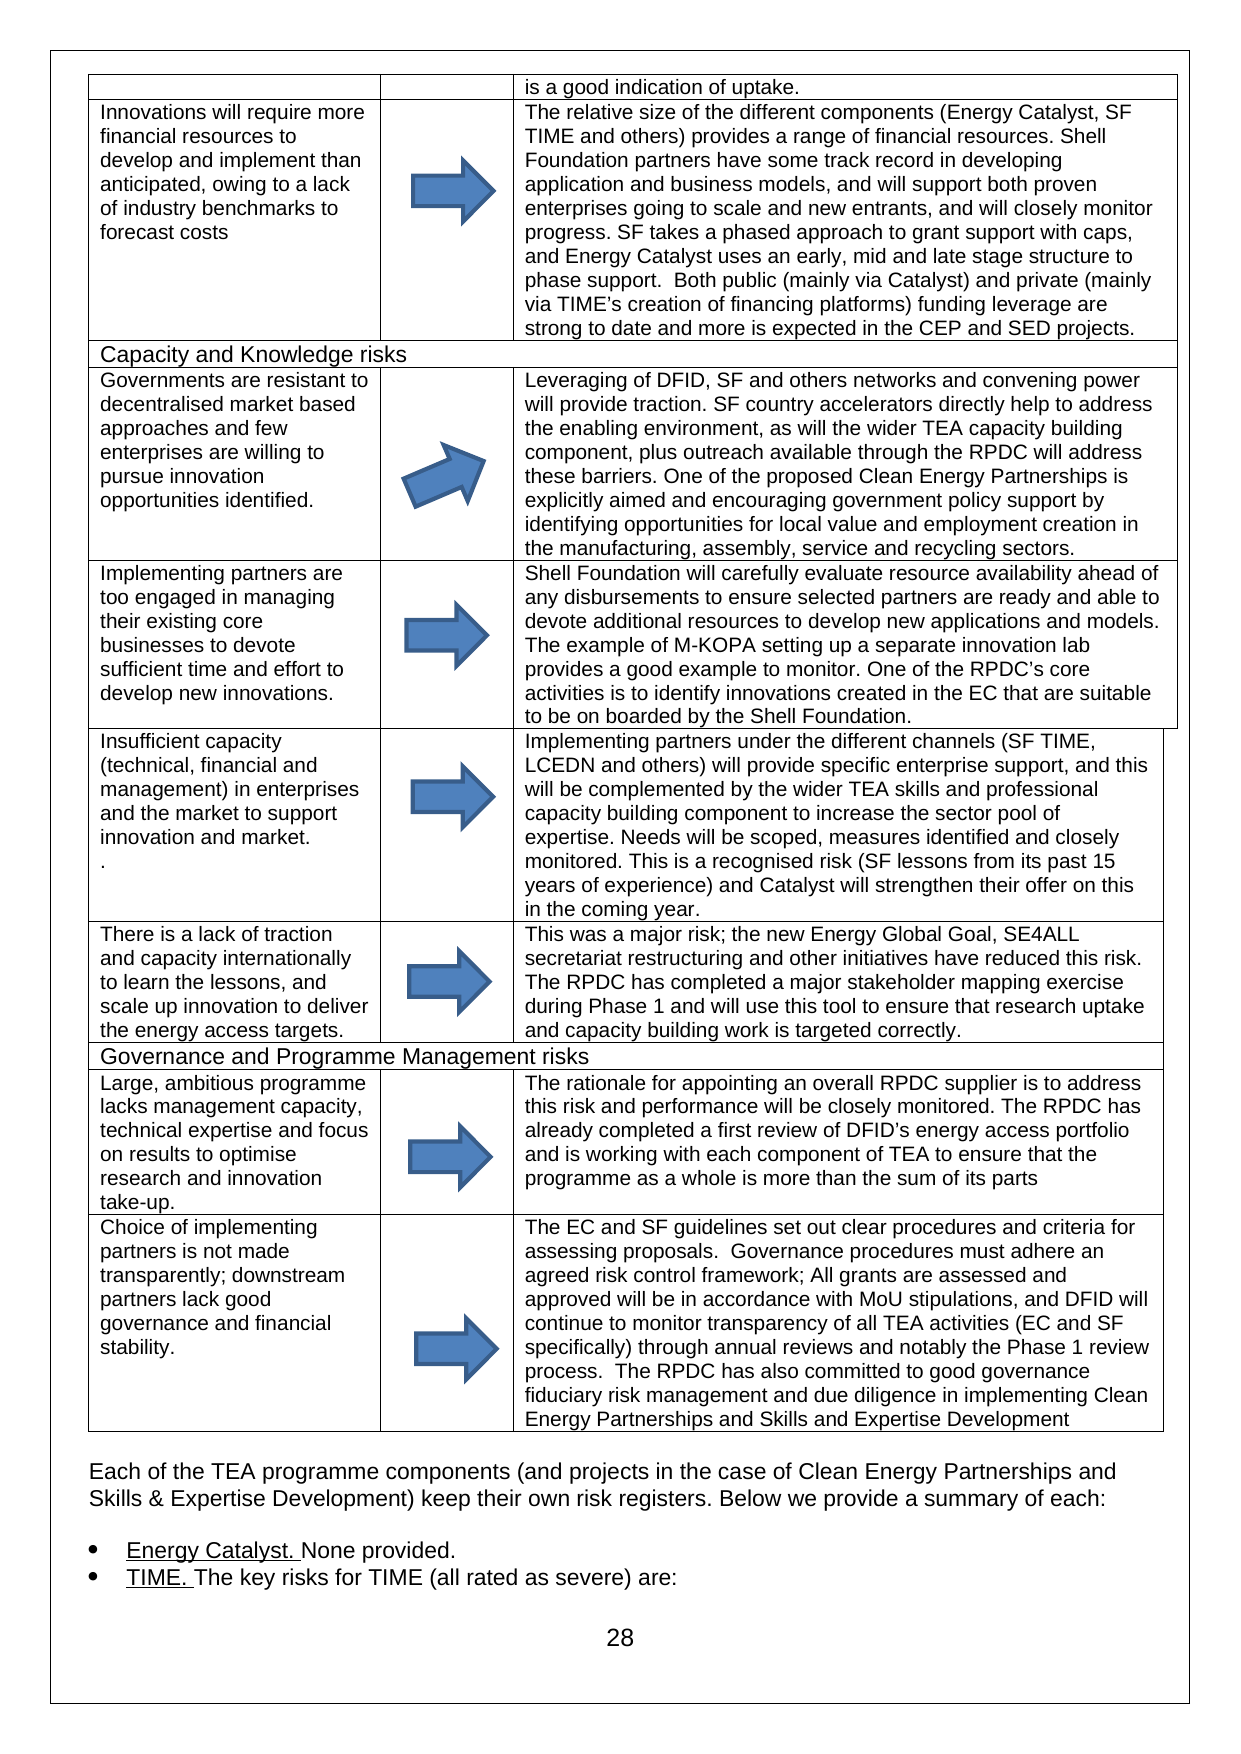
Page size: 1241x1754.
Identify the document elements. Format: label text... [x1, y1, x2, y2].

table_cell Large, ambitious programme lacks management capacity, technical expertise and focus on results to optimise research and innovation take-up. [89, 1070, 380, 1214]
table_cell [381, 1215, 513, 1431]
table_cell Insufficient capacity (technical, financial and management) in enterprises and the market to support innovation and market. . [89, 729, 380, 921]
table_cell Choice of implementing partners is not made transparently; downstream partners lack good governance and financial stability. [89, 1215, 380, 1431]
table_cell [381, 1070, 513, 1214]
table_cell The rationale for appointing an overall RPDC supplier is to address this risk and performance will be closely monitored. The RPDC has already completed a first review of DFID’s energy access portfolio and is working with each component of TEA to ensure that the programme as a whole is more than the sum of its parts [514, 1070, 1163, 1214]
table_cell [89, 75, 380, 99]
table_cell Governance and Programme Management risks [89, 1043, 1163, 1069]
text Each of the TEA programme components (and projects in the case of Clean Energy Partnerships and Skills & Expertise Development) keep their own risk registers. Below we provide a summary of each: [89, 1458, 1152, 1511]
table_cell Governments are resistant to decentralised market based approaches and few enterprises are willing to pursue innovation opportunities identified. [89, 368, 380, 559]
table_cell [1164, 1069, 1178, 1214]
table_cell [381, 368, 513, 559]
list TIME. The key risks for TIME (all rated as severe) are: [89, 1564, 1152, 1591]
table_cell The relative size of the different components (Energy Catalyst, SF TIME and others) provides a range of financial resources. Shell Foundation partners have some track record in developing application and business models, and will support both proven enterprises going to scale and new entrants, and will closely monitor progress. SF takes a phased approach to grant support with caps, and Energy Catalyst uses an early, mid and late stage structure to phase support. Both public (mainly via Catalyst) and private (mainly via TIME’s creation of financing platforms) funding leverage are strong to date and more is expected in the CEP and SED projects. [514, 100, 1177, 339]
table_cell [381, 100, 513, 339]
table_cell Innovations will require more financial resources to develop and implement than anticipated, owing to a lack of industry benchmarks to forecast costs [89, 100, 380, 339]
table_cell Capacity and Knowledge risks [89, 341, 1177, 367]
table_cell Implementing partners under the different channels (SF TIME, LCEDN and others) will provide specific enterprise support, and this will be complemented by the wider TEA skills and professional capacity building component to increase the sector pool of expertise. Needs will be scoped, measures identified and closely monitored. This is a recognised risk (SF lessons from its past 15 years of experience) and Catalyst will strengthen their offer on this in the coming year. [514, 729, 1163, 921]
table_cell The EC and SF guidelines set out clear procedures and criteria for assessing proposals. Governance procedures must adhere an agreed risk control framework; All grants are assessed and approved will be in accordance with MoU stipulations, and DFID will continue to monitor transparency of all TEA activities (EC and SF specifically) through annual reviews and notably the Phase 1 review process. The RPDC has also committed to good governance fiduciary risk management and due diligence in implementing Clean Energy Partnerships and Skills and Expertise Development [514, 1215, 1163, 1431]
table_cell [381, 922, 513, 1042]
list Energy Catalyst. None provided. [89, 1537, 1152, 1564]
table_cell [1164, 729, 1178, 921]
table_cell This was a major risk; the new Energy Global Goal, SE4ALL secretariat restructuring and other initiatives have reduced this risk. The RPDC has completed a major stakeholder mapping exercise during Phase 1 and will use this tool to ensure that research uptake and capacity building work is targeted correctly. [514, 922, 1163, 1042]
table_cell Shell Foundation will carefully evaluate resource availability ahead of any disbursements to ensure selected partners are ready and able to devote additional resources to develop new applications and models. The example of M-KOPA setting up a separate innovation lab provides a good example to monitor. One of the RPDC’s core activities is to identify innovations created in the EC that are suitable to be on boarded by the Shell Foundation. [514, 561, 1177, 728]
table_cell There is a lack of traction and capacity internationally to learn the lessons, and scale up innovation to deliver the energy access targets. [89, 922, 380, 1042]
table_cell [381, 75, 513, 99]
table_cell [1164, 1042, 1178, 1069]
table_cell Implementing partners are too engaged in managing their existing core businesses to devote sufficient time and effort to develop new innovations. [89, 561, 380, 728]
table_cell [1164, 921, 1178, 1042]
table_cell [1164, 1214, 1178, 1431]
table_cell [381, 561, 513, 728]
table_cell [381, 729, 513, 921]
table_cell is a good indication of uptake. [514, 75, 1177, 99]
table_cell Leveraging of DFID, SF and others networks and convening power will provide traction. SF country accelerators directly help to address the enabling environment, as will the wider TEA capacity building component, plus outreach available through the RPDC will address these barriers. One of the proposed Clean Energy Partnerships is explicitly aimed and encouraging government policy support by identifying opportunities for local value and employment creation in the manufacturing, assembly, service and recycling sectors. [514, 368, 1177, 559]
